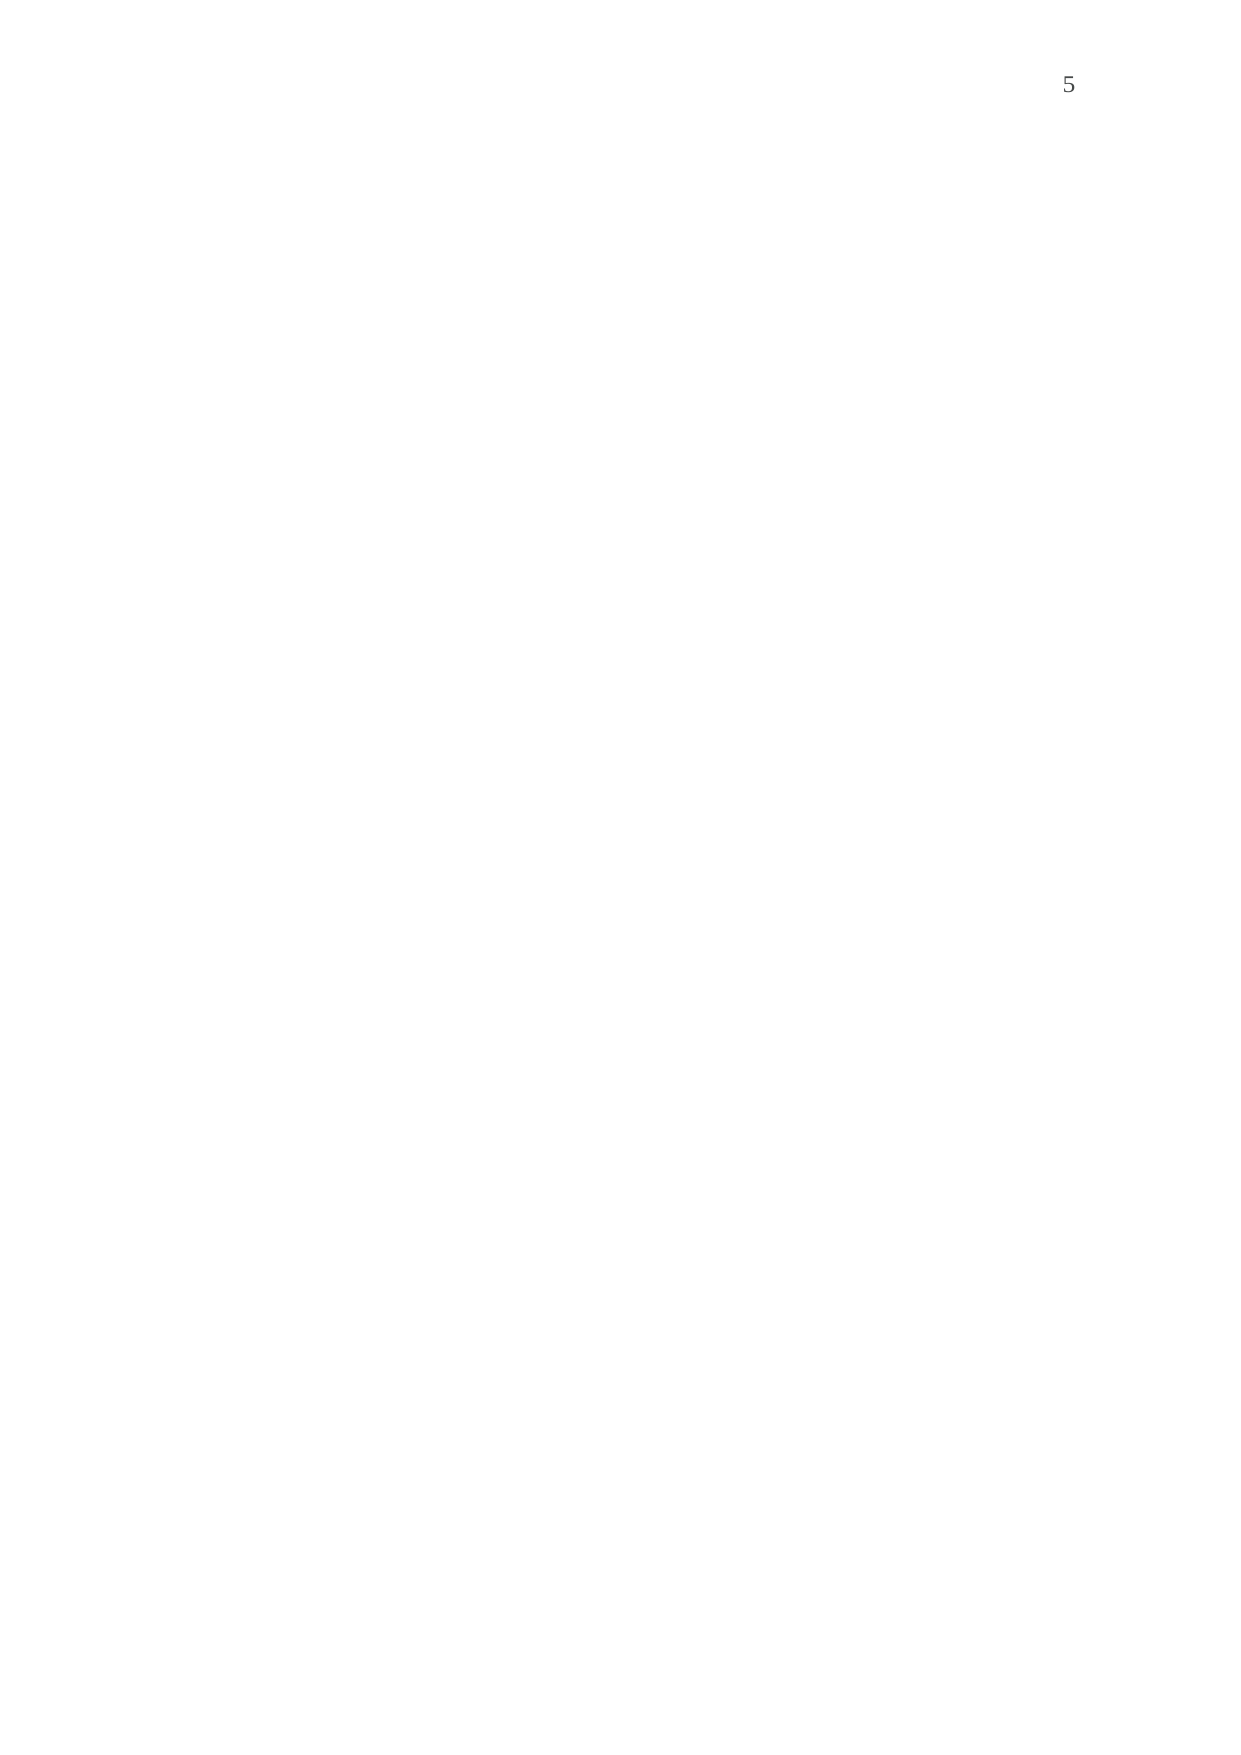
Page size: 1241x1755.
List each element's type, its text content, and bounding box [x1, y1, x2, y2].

text 5 [8, 70, 1075, 97]
